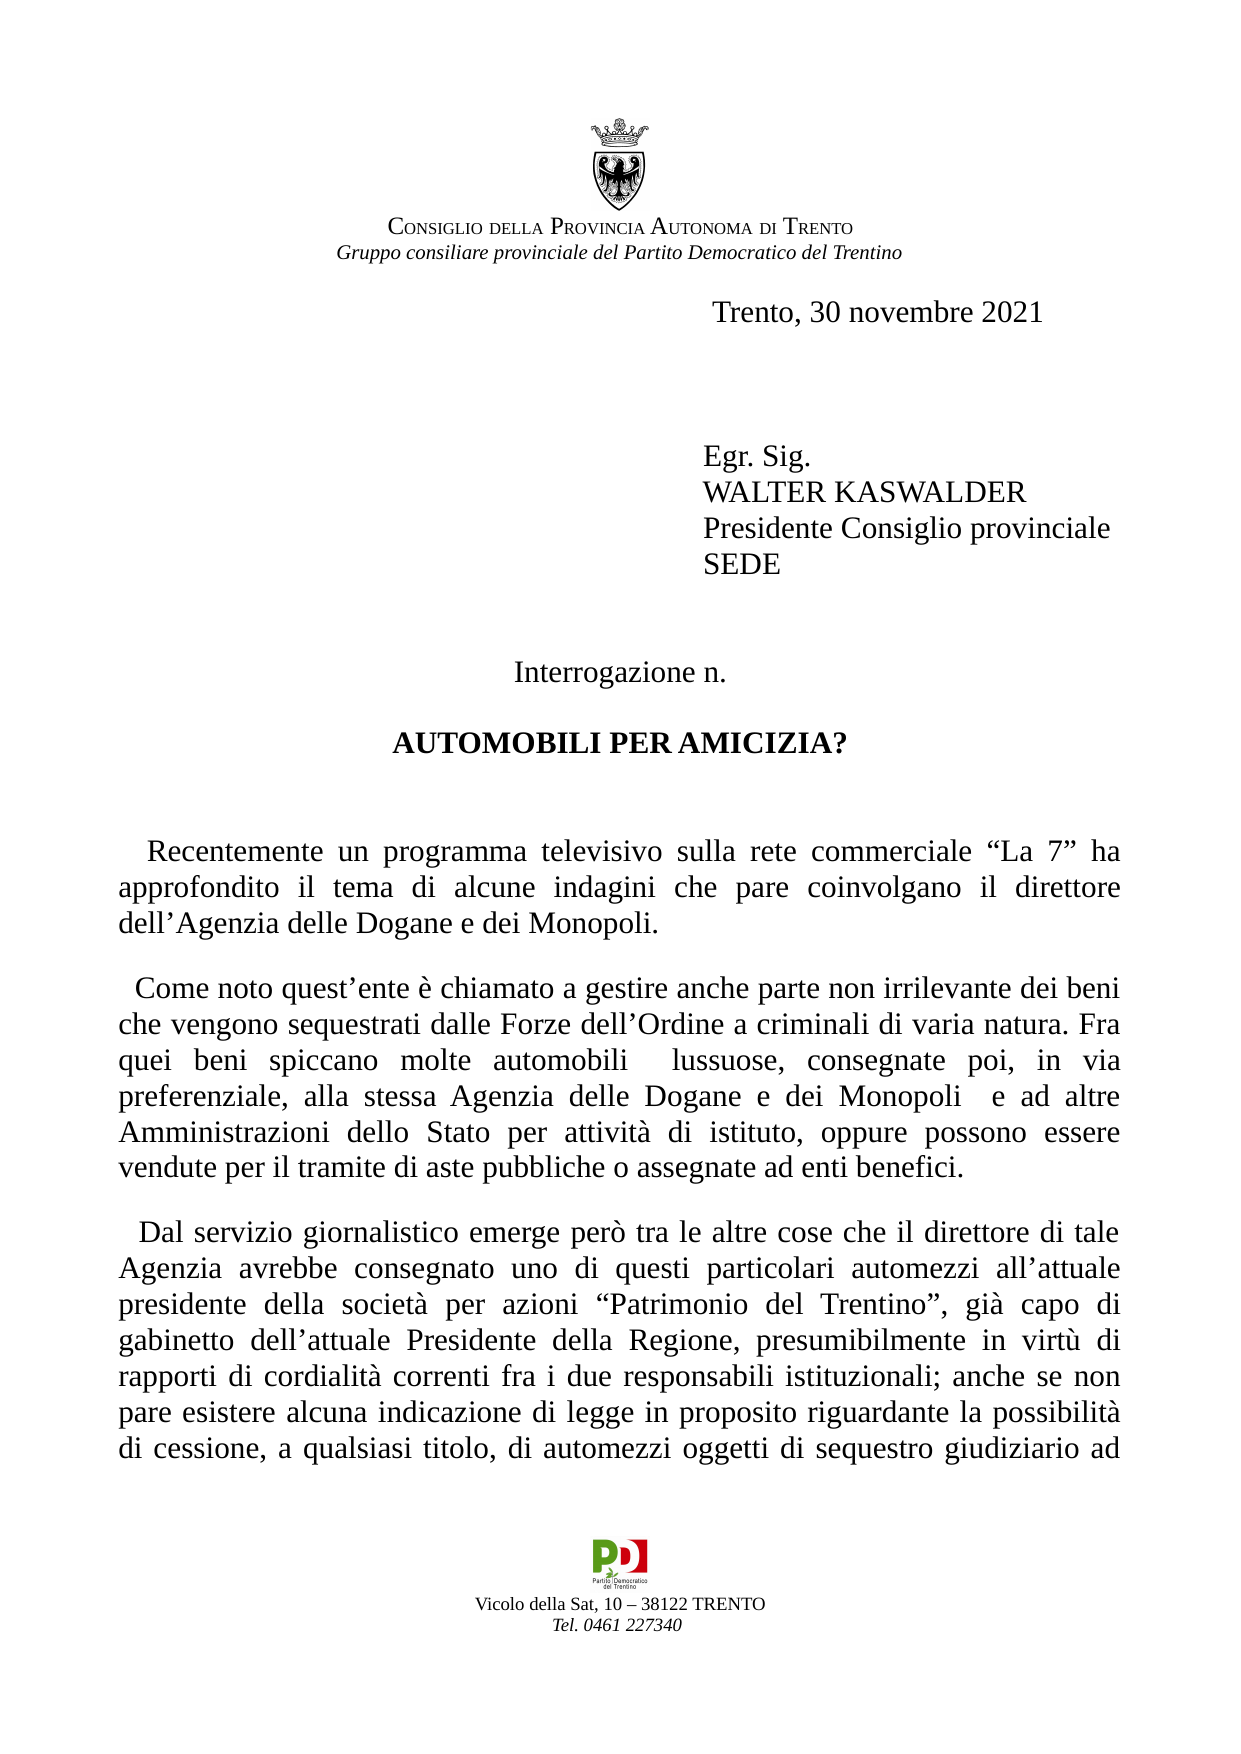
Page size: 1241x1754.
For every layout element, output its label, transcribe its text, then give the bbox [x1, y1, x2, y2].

text Come noto quest’ente è chiamato a gestire anche parte non irrilevante dei beni che vengono sequestrati dalle Forze dell’Ordine a criminali di varia natura. Fra quei beni spiccano molte automobili lussuose, consegnate poi, in via preferenziale, alla stessa Agenzia delle Dogane e dei Monopoli e ad altre Amministrazioni dello Stato per attività di istituto, oppure possono essere vendute per il tramite di aste pubbliche o assegnate ad enti benefici. [118, 969, 1122, 1185]
picture [590, 1536, 650, 1593]
text Interrogazione n. [118, 653, 1122, 689]
picture [590, 118, 650, 211]
text Egr. Sig. [118, 437, 1122, 473]
text AUTOMOBILI PER AMICIZIA? [118, 725, 1122, 761]
text Presidente Consiglio provinciale [118, 509, 1122, 545]
text Trento, 30 novembre 2021 [118, 293, 1122, 329]
text WALTER KASWALDER [118, 473, 1122, 509]
text Dal servizio giornalistico emerge però tra le altre cose che il direttore di tale Agenzia avrebbe consegnato uno di questi particolari automezzi all’attuale presidente della società per azioni “Patrimonio del Trentino”, già capo di gabinetto dell’attuale Presidente della Regione, presumibilmente in virtù di rapporti di cordialità correnti fra i due responsabili istituzionali; anche se non pare esistere alcuna indicazione di legge in proposito riguardante la possibilità di cessione, a qualsiasi titolo, di automezzi oggetti di sequestro giudiziario ad [118, 1213, 1122, 1465]
text Recentemente un programma televisivo sulla rete commerciale “La 7” ha approfondito il tema di alcune indagini che pare coinvolgano il direttore dell’Agenzia delle Dogane e dei Monopoli. [118, 832, 1122, 940]
text SEDE [118, 545, 1122, 581]
